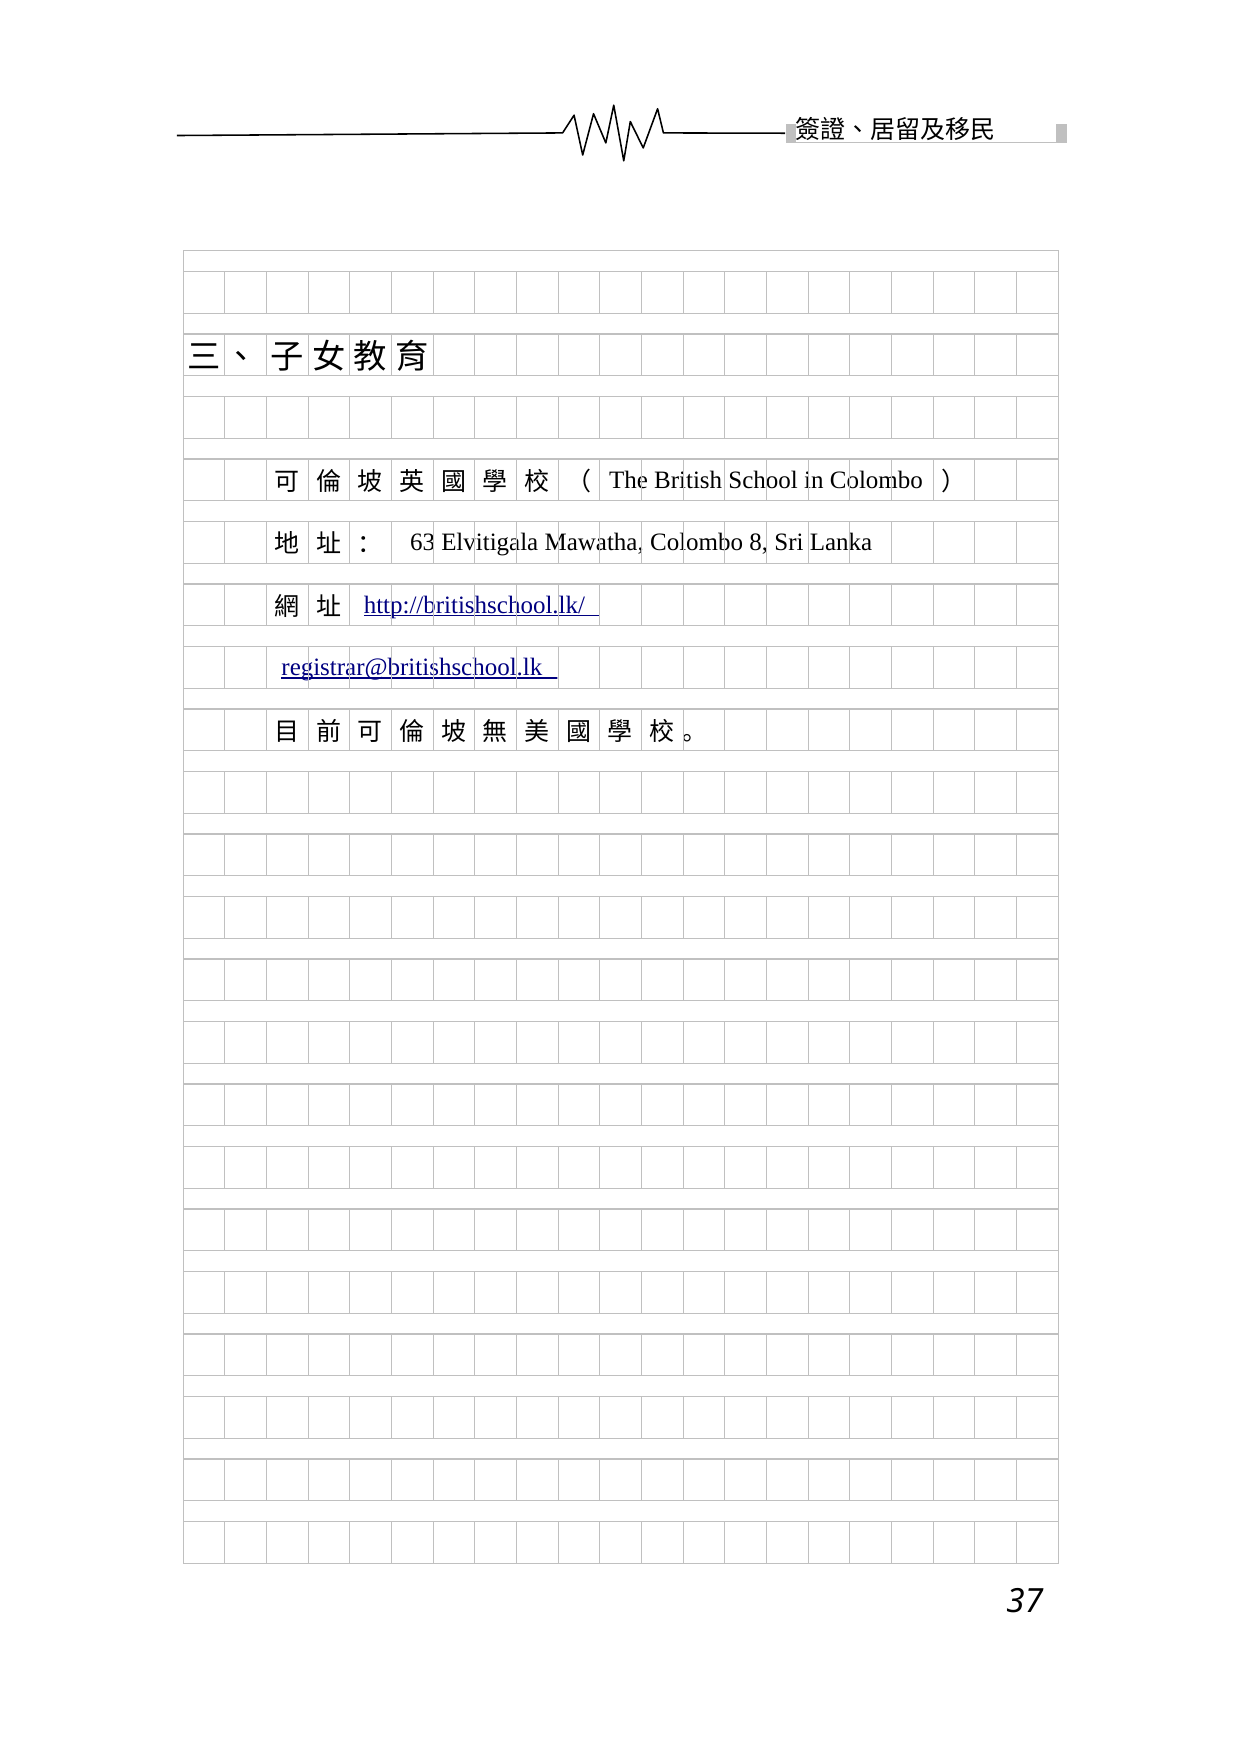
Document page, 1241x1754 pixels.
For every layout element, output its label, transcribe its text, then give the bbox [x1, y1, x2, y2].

text 地址：63 Elvitigala Mawatha, Colombo 8, Sri Lanka [184, 501, 1058, 521]
text 可倫坡英國學校（The British School in Colombo） [392, 460, 433, 500]
text 地址：63 Elvitigala Mawatha, Colombo 8, Sri Lanka [517, 522, 558, 563]
text 網址http://britishschool.lk/ [267, 585, 308, 625]
text 可倫坡英國學校（The British School in Colombo） [809, 460, 849, 500]
text 網址http://britishschool.lk/ [850, 585, 891, 625]
text 目前可倫坡無美國學校。 [809, 710, 849, 750]
text registrar@britishschool.lk [975, 647, 1016, 688]
text 網址http://britishschool.lk/ [975, 585, 1016, 625]
text 目前可倫坡無美國學校。 [559, 710, 599, 750]
text 網址http://britishschool.lk/ [934, 585, 974, 625]
text 目前可倫坡無美國學校。 [892, 710, 933, 750]
text registrar@britishschool.lk [934, 647, 974, 688]
text 網址http://britishschool.lk/ [517, 585, 558, 615]
text 地址：63 Elvitigala Mawatha, Colombo 8, Sri Lanka [892, 522, 933, 563]
text 可倫坡英國學校（The British School in Colombo） [767, 460, 808, 500]
text 網址http://britishschool.lk/ [350, 585, 391, 625]
text [475, 335, 516, 375]
text 地址：63 Elvitigala Mawatha, Colombo 8, Sri Lanka [975, 522, 1016, 563]
text 育 [392, 335, 433, 375]
text registrar@britishschool.lk [684, 647, 724, 688]
text 目前可倫坡無美國學校。 [184, 689, 1058, 708]
text 可倫坡英國學校（The British School in Colombo） [350, 460, 391, 500]
text 可倫坡英國學校（The British School in Colombo） [642, 460, 683, 500]
text 地址：63 Elvitigala Mawatha, Colombo 8, Sri Lanka [725, 522, 766, 563]
text 可倫坡英國學校（The British School in Colombo） [975, 460, 1016, 500]
text registrar@britishschool.lk [267, 647, 308, 688]
text 可倫坡英國學校（The British School in Colombo） [1017, 460, 1058, 500]
text [975, 335, 1016, 375]
text 目前可倫坡無美國學校。 [850, 710, 891, 750]
text 目前可倫坡無美國學校。 [1017, 710, 1058, 750]
text 目前可倫坡無美國學校。 [600, 710, 641, 750]
text registrar@britishschool.lk [850, 647, 891, 688]
text 可倫坡英國學校（The British School in Colombo） [892, 460, 933, 500]
text 網址http://britishschool.lk/ [475, 585, 516, 615]
text 網址http://britishschool.lk/ [642, 585, 683, 625]
text 可倫坡英國學校（The British School in Colombo） [225, 460, 266, 500]
text 地址：63 Elvitigala Mawatha, Colombo 8, Sri Lanka [600, 522, 641, 563]
text [892, 335, 933, 375]
text 可倫坡英國學校（The British School in Colombo） [267, 460, 308, 500]
text 網址http://britishschool.lk/ [225, 585, 266, 625]
text 可倫坡英國學校（The British School in Colombo） [934, 460, 974, 500]
text 女 [309, 335, 349, 375]
text registrar@britishschool.lk [600, 647, 641, 688]
text registrar@britishschool.lk [809, 647, 849, 688]
text [559, 335, 599, 375]
text [434, 335, 474, 375]
text [517, 335, 558, 375]
text [684, 335, 724, 375]
text 目前可倫坡無美國學校。 [517, 710, 558, 750]
text 目前可倫坡無美國學校。 [392, 710, 433, 750]
text 教 [350, 335, 391, 375]
text 子 [267, 335, 308, 375]
text registrar@britishschool.lk [225, 647, 266, 688]
text 地址：63 Elvitigala Mawatha, Colombo 8, Sri Lanka [309, 522, 349, 563]
text 目前可倫坡無美國學校。 [475, 710, 516, 750]
text [642, 335, 683, 375]
text registrar@britishschool.lk [517, 647, 558, 677]
text registrar@britishschool.lk [184, 647, 224, 688]
text 網址http://britishschool.lk/ [600, 585, 641, 625]
text registrar@britishschool.lk [350, 647, 391, 677]
text 目前可倫坡無美國學校。 [350, 710, 391, 750]
text [850, 335, 891, 375]
text registrar@britishschool.lk [892, 647, 933, 688]
text 可倫坡英國學校（The British School in Colombo） [184, 460, 224, 500]
text registrar@britishschool.lk [475, 647, 516, 677]
text 可倫坡英國學校（The British School in Colombo） [475, 460, 516, 500]
text 可倫坡英國學校（The British School in Colombo） [434, 460, 474, 500]
text registrar@britishschool.lk [434, 647, 474, 677]
text registrar@britishschool.lk [184, 626, 1058, 646]
text 地址：63 Elvitigala Mawatha, Colombo 8, Sri Lanka [267, 522, 308, 563]
text [600, 335, 641, 375]
text 目前可倫坡無美國學校。 [684, 710, 724, 750]
text 網址http://britishschool.lk/ [767, 585, 808, 625]
text 地址：63 Elvitigala Mawatha, Colombo 8, Sri Lanka [1017, 522, 1058, 563]
text 地址：63 Elvitigala Mawatha, Colombo 8, Sri Lanka [392, 522, 433, 563]
text [1017, 335, 1058, 375]
text registrar@britishschool.lk [392, 647, 433, 677]
text 目前可倫坡無美國學校。 [725, 710, 766, 750]
text 地址：63 Elvitigala Mawatha, Colombo 8, Sri Lanka [434, 522, 474, 563]
text 目前可倫坡無美國學校。 [642, 710, 683, 750]
text 地址：63 Elvitigala Mawatha, Colombo 8, Sri Lanka [934, 522, 974, 563]
text 可倫坡英國學校（The British School in Colombo） [559, 460, 599, 500]
text registrar@britishschool.lk [1017, 647, 1058, 688]
text 目前可倫坡無美國學校。 [975, 710, 1016, 750]
text [934, 335, 974, 375]
text 地址：63 Elvitigala Mawatha, Colombo 8, Sri Lanka [184, 522, 224, 563]
text 可倫坡英國學校（The British School in Colombo） [850, 460, 891, 500]
text 網址http://britishschool.lk/ [1017, 585, 1058, 625]
text 網址http://britishschool.lk/ [809, 585, 849, 625]
text registrar@britishschool.lk [725, 647, 766, 688]
text 地址：63 Elvitigala Mawatha, Colombo 8, Sri Lanka [850, 522, 891, 563]
text 網址http://britishschool.lk/ [559, 585, 599, 615]
text registrar@britishschool.lk [309, 647, 349, 677]
text [809, 335, 849, 375]
text 網址http://britishschool.lk/ [892, 585, 933, 625]
text 、 [225, 335, 266, 375]
text 地址：63 Elvitigala Mawatha, Colombo 8, Sri Lanka [350, 522, 391, 563]
text 地址：63 Elvitigala Mawatha, Colombo 8, Sri Lanka [684, 522, 724, 563]
text 地址：63 Elvitigala Mawatha, Colombo 8, Sri Lanka [642, 522, 683, 563]
text 網址http://britishschool.lk/ [184, 585, 224, 625]
text 地址：63 Elvitigala Mawatha, Colombo 8, Sri Lanka [225, 522, 266, 563]
text 目前可倫坡無美國學校。 [184, 710, 224, 750]
text 網址http://britishschool.lk/ [392, 585, 433, 615]
text 三 [184, 335, 224, 375]
text 網址http://britishschool.lk/ [725, 585, 766, 625]
text 目前可倫坡無美國學校。 [309, 710, 349, 750]
text 可倫坡英國學校（The British School in Colombo） [600, 460, 641, 500]
text registrar@britishschool.lk [767, 647, 808, 688]
text [184, 314, 1058, 333]
text 可倫坡英國學校（The British School in Colombo） [725, 460, 766, 500]
text 可倫坡英國學校（The British School in Colombo） [309, 460, 349, 500]
text 目前可倫坡無美國學校。 [225, 710, 266, 750]
text 可倫坡英國學校（The British School in Colombo） [517, 460, 558, 500]
text 地址：63 Elvitigala Mawatha, Colombo 8, Sri Lanka [475, 522, 516, 563]
text 地址：63 Elvitigala Mawatha, Colombo 8, Sri Lanka [809, 522, 849, 563]
text 目前可倫坡無美國學校。 [434, 710, 474, 750]
text 網址http://britishschool.lk/ [309, 585, 349, 625]
text registrar@britishschool.lk [559, 647, 599, 688]
text 網址http://britishschool.lk/ [434, 585, 474, 615]
text 可倫坡英國學校（The British School in Colombo） [184, 439, 1058, 458]
text 目前可倫坡無美國學校。 [767, 710, 808, 750]
text 可倫坡英國學校（The British School in Colombo） [684, 460, 724, 500]
text 網址http://britishschool.lk/ [684, 585, 724, 625]
text registrar@britishschool.lk [642, 647, 683, 688]
text 地址：63 Elvitigala Mawatha, Colombo 8, Sri Lanka [767, 522, 808, 563]
text 網址http://britishschool.lk/ [184, 564, 1058, 583]
text [725, 335, 766, 375]
text 目前可倫坡無美國學校。 [934, 710, 974, 750]
text 地址：63 Elvitigala Mawatha, Colombo 8, Sri Lanka [559, 522, 599, 563]
text [767, 335, 808, 375]
text 目前可倫坡無美國學校。 [267, 710, 308, 750]
